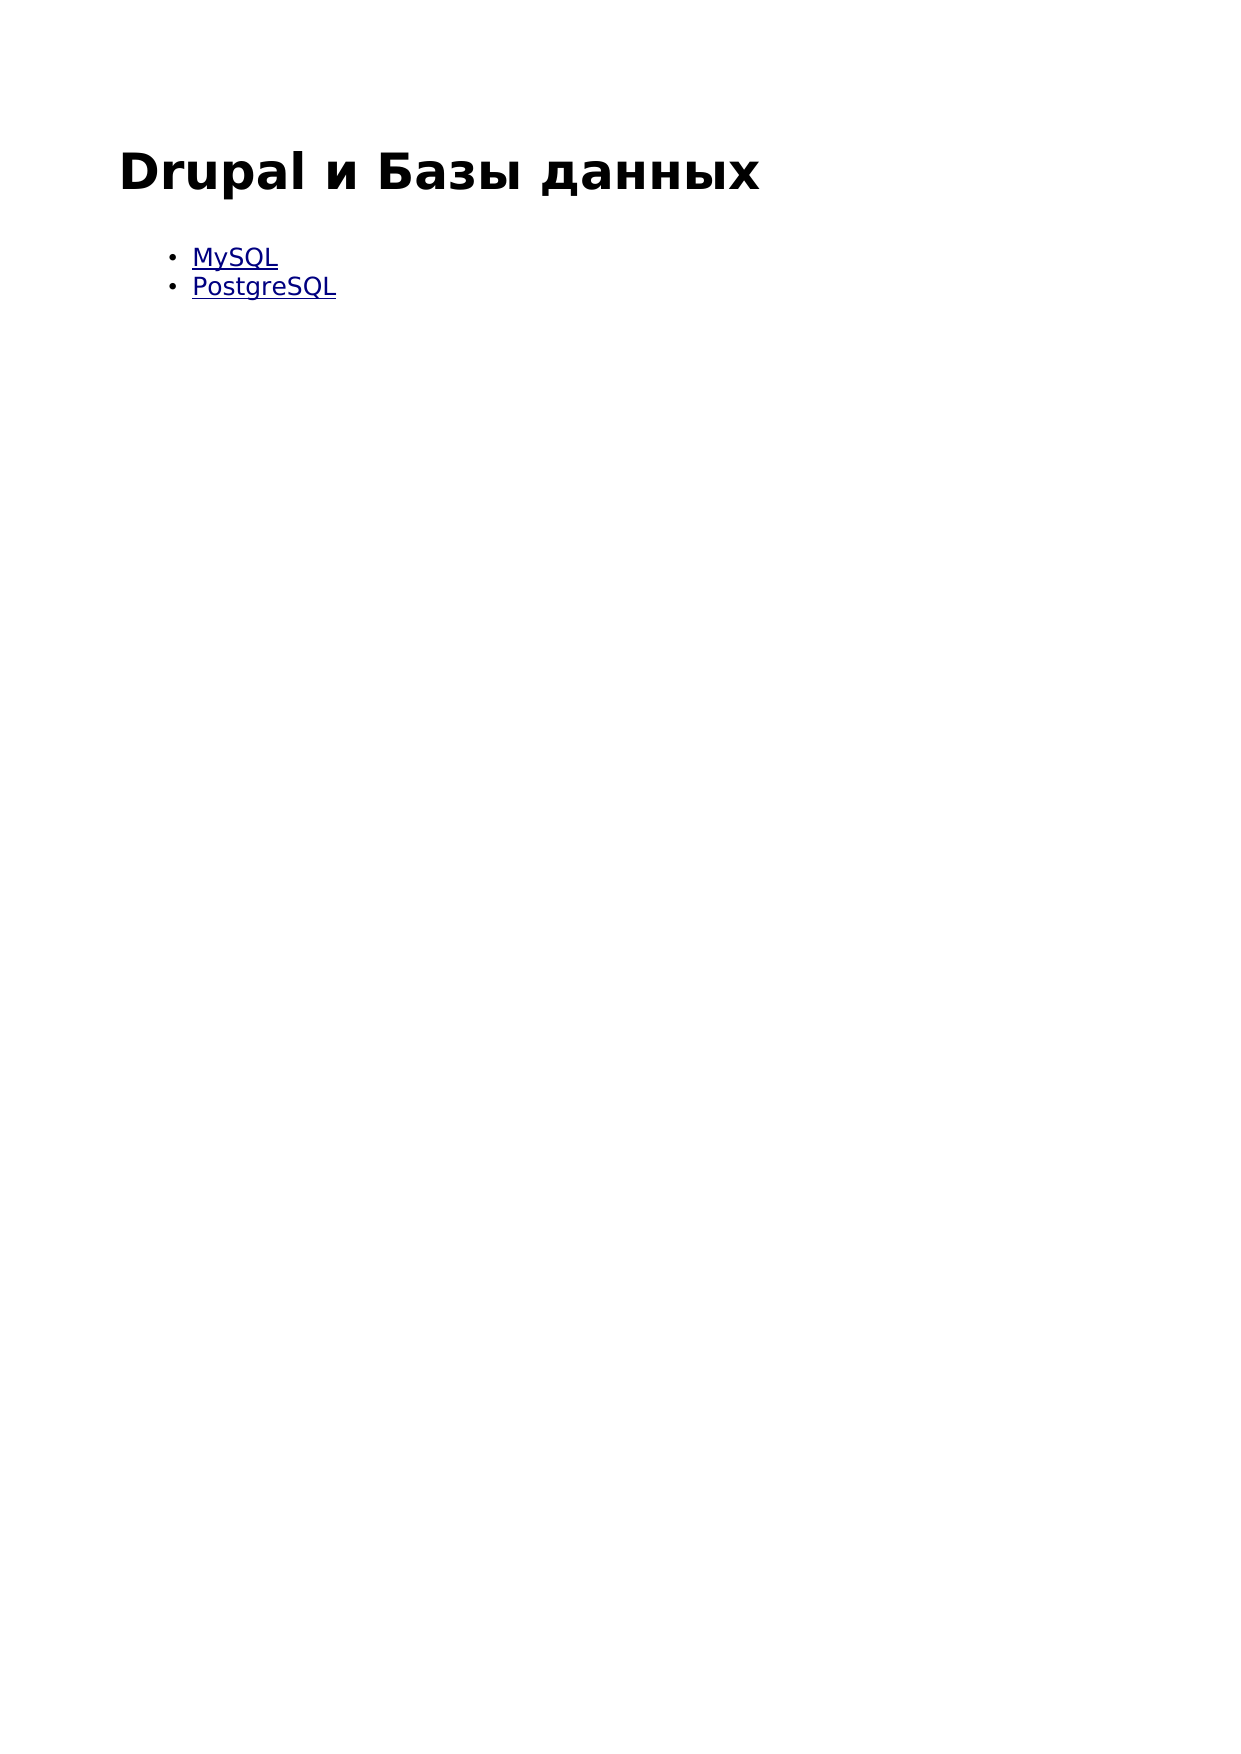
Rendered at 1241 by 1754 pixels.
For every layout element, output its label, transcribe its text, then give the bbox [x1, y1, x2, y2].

subtitle Drupal и Базы данных [118, 143, 1122, 201]
list PostgreSQL [177, 272, 1122, 302]
list MySQL [177, 243, 1122, 272]
